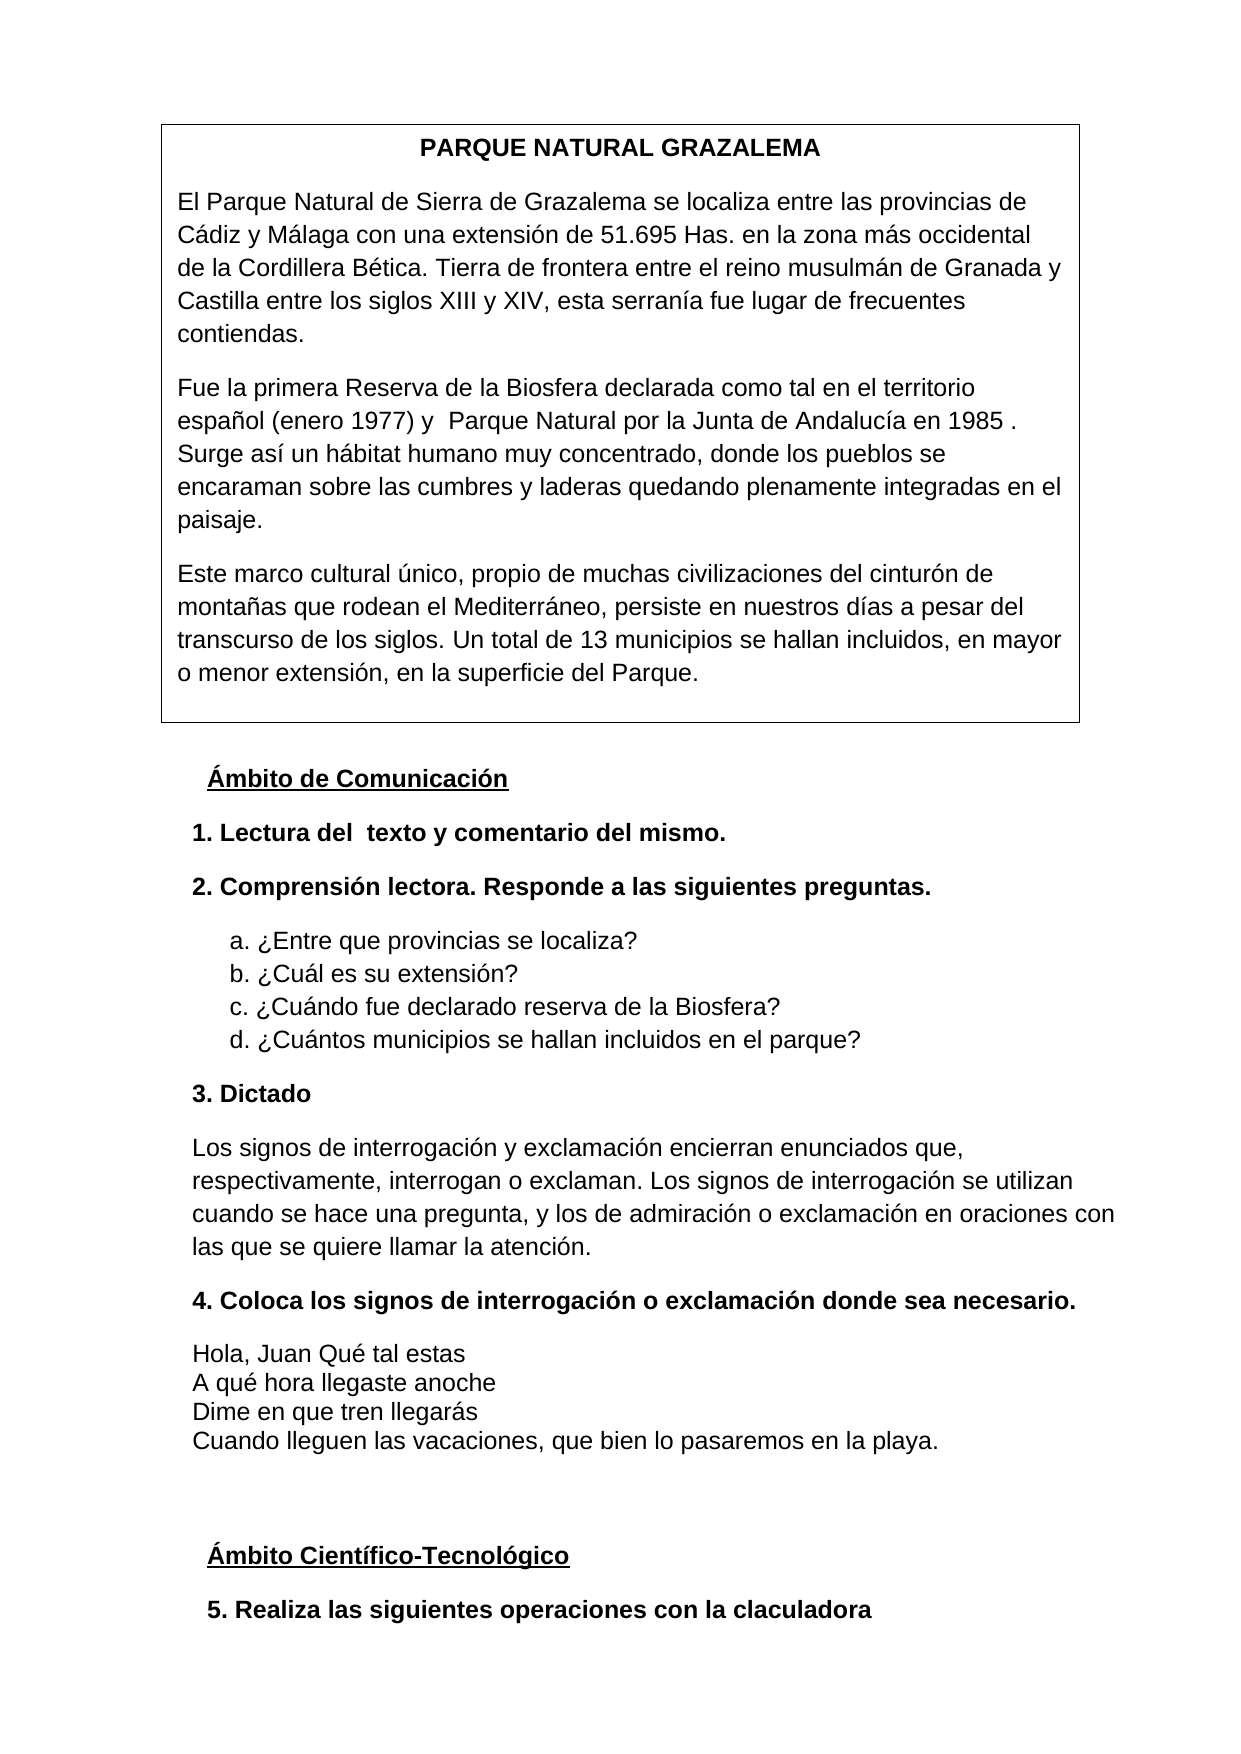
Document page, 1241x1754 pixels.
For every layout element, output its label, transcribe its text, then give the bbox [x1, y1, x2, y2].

text d. ¿Cuántos municipios se hallan incluidos en el parque? [229, 1025, 1122, 1054]
text Fue la primera Reserva de la Biosfera declarada como tal en el territorio español (enero 1977) y Parque Natural por la Junta de Andalucía en 1985 . Surge así un hábitat humano muy concentrado, donde los pueblos se encaraman sobre las cumbres y laderas quedando plenamente integradas en el paisaje. [177, 373, 1063, 534]
text PARQUE NATURAL GRAZALEMA [177, 133, 1063, 162]
text A qué hora llegaste anoche [192, 1368, 1122, 1397]
text 4. Coloca los signos de interrogación o exclamación donde sea necesario. [192, 1286, 1122, 1314]
text Este marco cultural único, propio de muchas civilizaciones del cinturón de montañas que rodean el Mediterráneo, persiste en nuestros días a pesar del transcurso de los siglos. Un total de 13 municipios se hallan incluidos, en mayor o menor extensión, en la superficie del Parque. [177, 559, 1063, 687]
text c. ¿Cuándo fue declarado reserva de la Biosfera? [229, 992, 1122, 1021]
text Cuando lleguen las vacaciones, que bien lo pasaremos en la playa. [192, 1426, 1122, 1454]
text Ámbito de Comunicación [207, 764, 1122, 793]
text a. ¿Entre que provincias se localiza? [229, 926, 1122, 955]
text Ámbito Científico-Tecnológico [207, 1541, 1122, 1570]
text b. ¿Cuál es su extensión? [229, 959, 1122, 988]
text Los signos de interrogación y exclamación encierran enunciados que, respectivamente, interrogan o exclaman. Los signos de interrogación se utilizan cuando se hace una pregunta, y los de admiración o exclamación en oraciones con las que se quiere llamar la atención. [192, 1133, 1122, 1261]
text El Parque Natural de Sierra de Grazalema se localiza entre las provincias de Cádiz y Málaga con una extensión de 51.695 Has. en la zona más occidental de la Cordillera Bética. Tierra de frontera entre el reino musulmán de Granada y Castilla entre los siglos XIII y XIV, esta serranía fue lugar de frecuentes contiendas. [177, 187, 1063, 348]
text 3. Dictado [192, 1079, 1122, 1108]
text Hola, Juan Qué tal estas [192, 1339, 1122, 1368]
text Dime en que tren llegarás [192, 1397, 1122, 1426]
text 5. Realiza las siguientes operaciones con la claculadora [207, 1595, 1122, 1624]
text 2. Comprensión lectora. Responde a las siguientes preguntas. [192, 872, 1122, 901]
text 1. Lectura del texto y comentario del mismo. [192, 818, 1122, 847]
